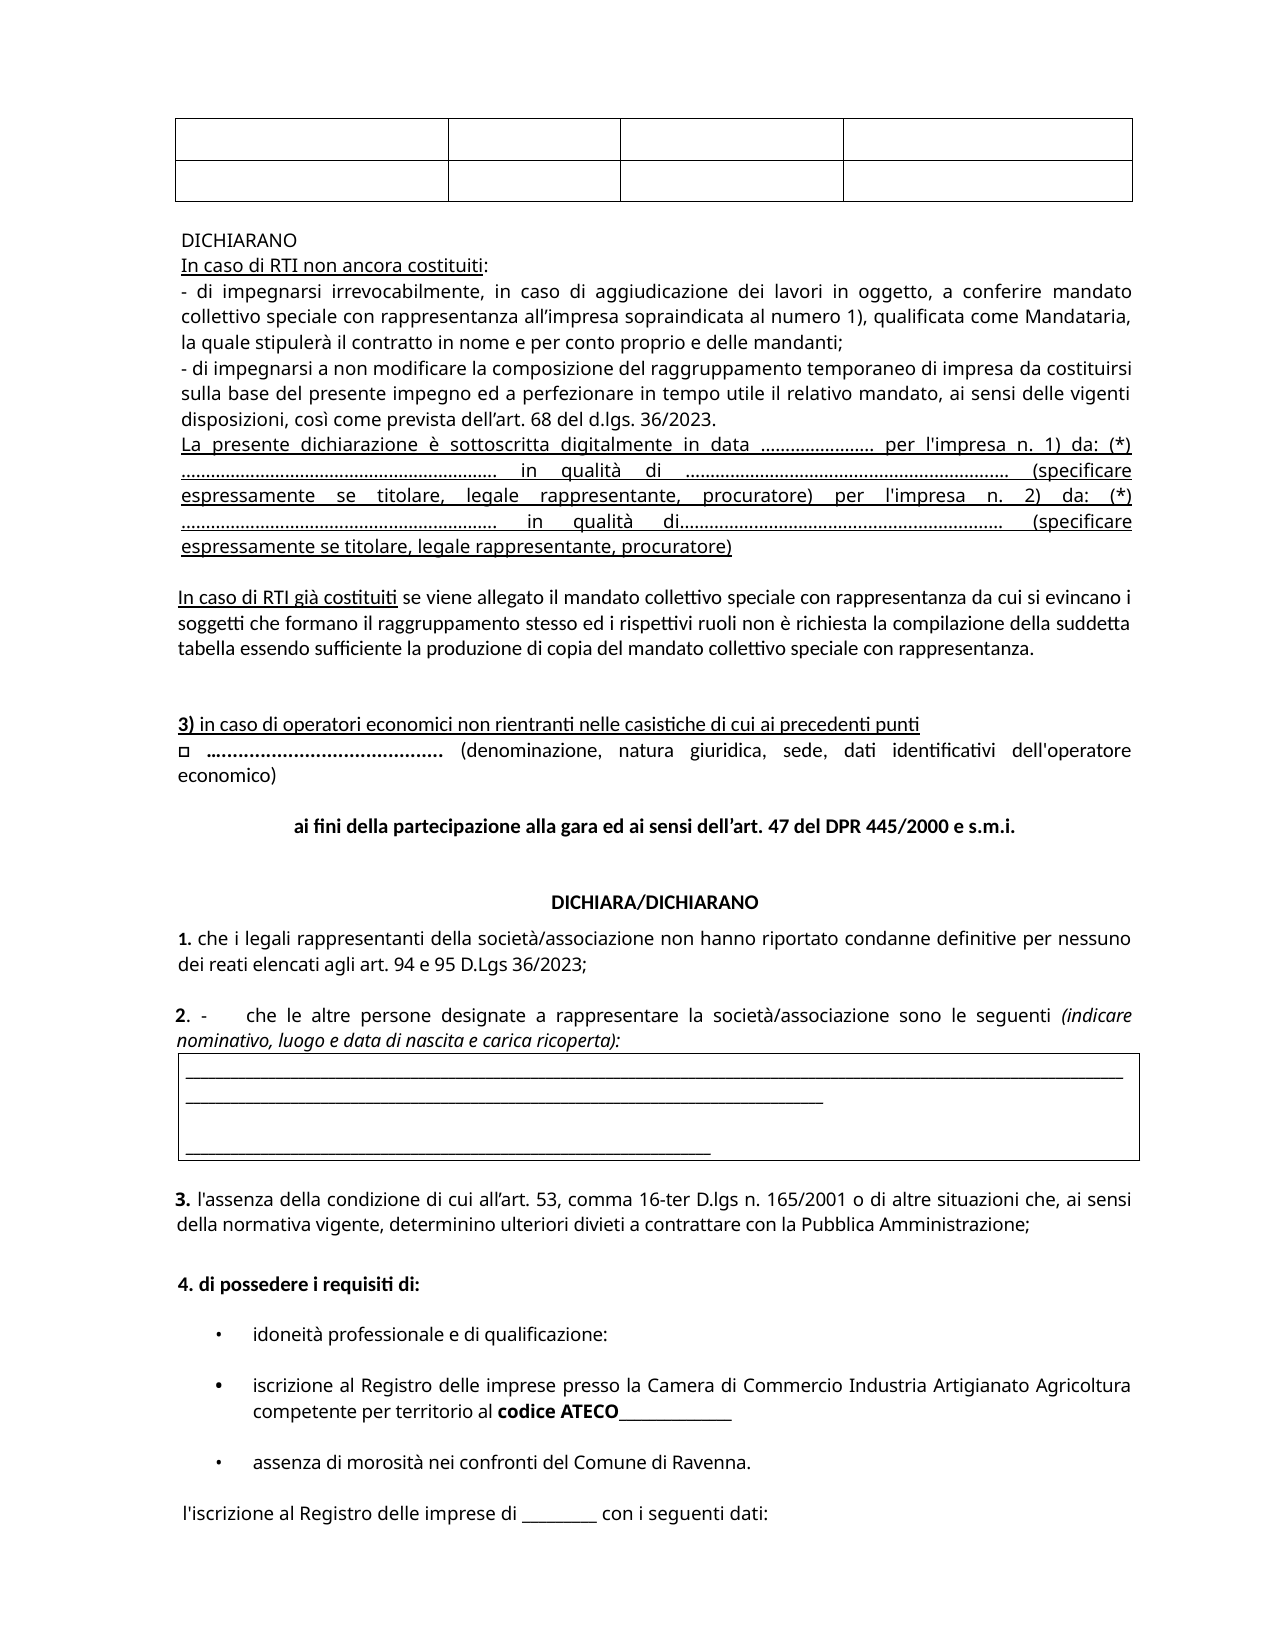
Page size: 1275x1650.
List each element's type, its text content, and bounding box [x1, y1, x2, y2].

list assenza di morosità nei confronti del Comune di Ravenna. [215, 1449, 1132, 1475]
text ………………………………………………………. in qualità di …………………………….............................… (specificare [181, 455, 1132, 479]
text - di impegnarsi irrevocabilmente, in caso di aggiudicazione dei lavori in oggetto, a conferire mandato collettivo speciale con rappresentanza all’impresa sopraindicata al numero 1), qualificata come Mandataria, la quale stipulerà il contratto in nome e per conto proprio e delle mandanti; [181, 278, 1132, 355]
text - di impegnarsi a non modificare la composizione del raggruppamento temporaneo di impresa da costituirsi sulla base del presente impegno ed a perfezionare in tempo utile il relativo mandato, ai sensi delle vigenti disposizioni, così come prevista dell’art. 68 del d.lgs. 36/2023. [181, 355, 1132, 431]
text espressamente se titolare, legale rappresentante, procuratore) [181, 531, 1132, 559]
text ______________________________________________________________________ [179, 1129, 1139, 1160]
table_cell [176, 119, 448, 159]
text ai fini della partecipazione alla gara ed ai sensi dell’art. 47 del DPR 445/2000 e s.m.i. [178, 813, 1132, 839]
table_cell [621, 119, 843, 159]
text DICHIARA/DICHIARANO [178, 889, 1132, 915]
list iscrizione al Registro delle imprese presso la Camera di Commercio Industria Artigianato Agricoltura competente per territorio al codice ATECO_______________ [215, 1373, 1132, 1424]
text La presente dichiarazione è sottoscritta digitalmente in data ………………….. per l'impresa n. 1) da: (*) [181, 431, 1132, 453]
text In caso di RTI già costituiti se viene allegato il mandato collettivo speciale con rappresentanza da cui si evincano i soggetti che formano il raggruppamento stesso ed i rispettivi ruoli non è richiesta la compilazione della suddetta tabella essendo sufficiente la produzione di copia del mandato collettivo speciale con rappresentanza. [178, 584, 1132, 661]
text l'iscrizione al Registro delle imprese di _________ con i seguenti dati: [178, 1500, 1132, 1526]
table_cell [176, 161, 448, 201]
text ………………………………………………………. in qualità di…………………………….............................… (specificare [181, 506, 1132, 530]
text 4. di possedere i requisiti di: [178, 1271, 1132, 1296]
text espressamente se titolare, legale rappresentante, procuratore) per l'impresa n. 2) da: (*) [181, 480, 1132, 504]
list idoneità professionale e di qualificazione: [215, 1322, 1132, 1347]
table_cell [449, 119, 620, 159]
text 3) in caso di operatori economici non rientranti nelle casistiche di cui ai precedenti punti [178, 712, 1132, 737]
text 3. l'assenza della condizione di cui all’art. 53, comma 16-ter D.lgs n. 165/2001 o di altre situazioni che, ai sensi della normativa vigente, determinino ulteriori divieti a contrattare con la Pubblica Amministrazione; [175, 1186, 1132, 1237]
table_cell [844, 119, 1132, 159]
text 2. - che le altre persone designate a rappresentare la società/associazione sono le seguenti (indicare nominativo, luogo e data di nascita e carica ricoperta): [175, 1002, 1132, 1053]
table_cell [844, 161, 1132, 201]
table_cell [449, 161, 620, 201]
text DICHIARANO [181, 227, 1132, 253]
table_cell [621, 161, 843, 201]
text 1. che i legali rappresentanti della società/associazione non hanno riportato condanne definitive per nessuno dei reati elencati agli art. 94 e 95 D.Lgs 36/2023; [178, 925, 1132, 976]
text In caso di RTI non ancora costituiti: [181, 253, 1132, 278]
text __________________________________________________________________________________________________________________________________________________________________________________________________________________ [179, 1054, 1139, 1107]
text □ …........................................ (denominazione, natura giuridica, sede, dati identificativi dell'operatore economico) [178, 737, 1132, 788]
